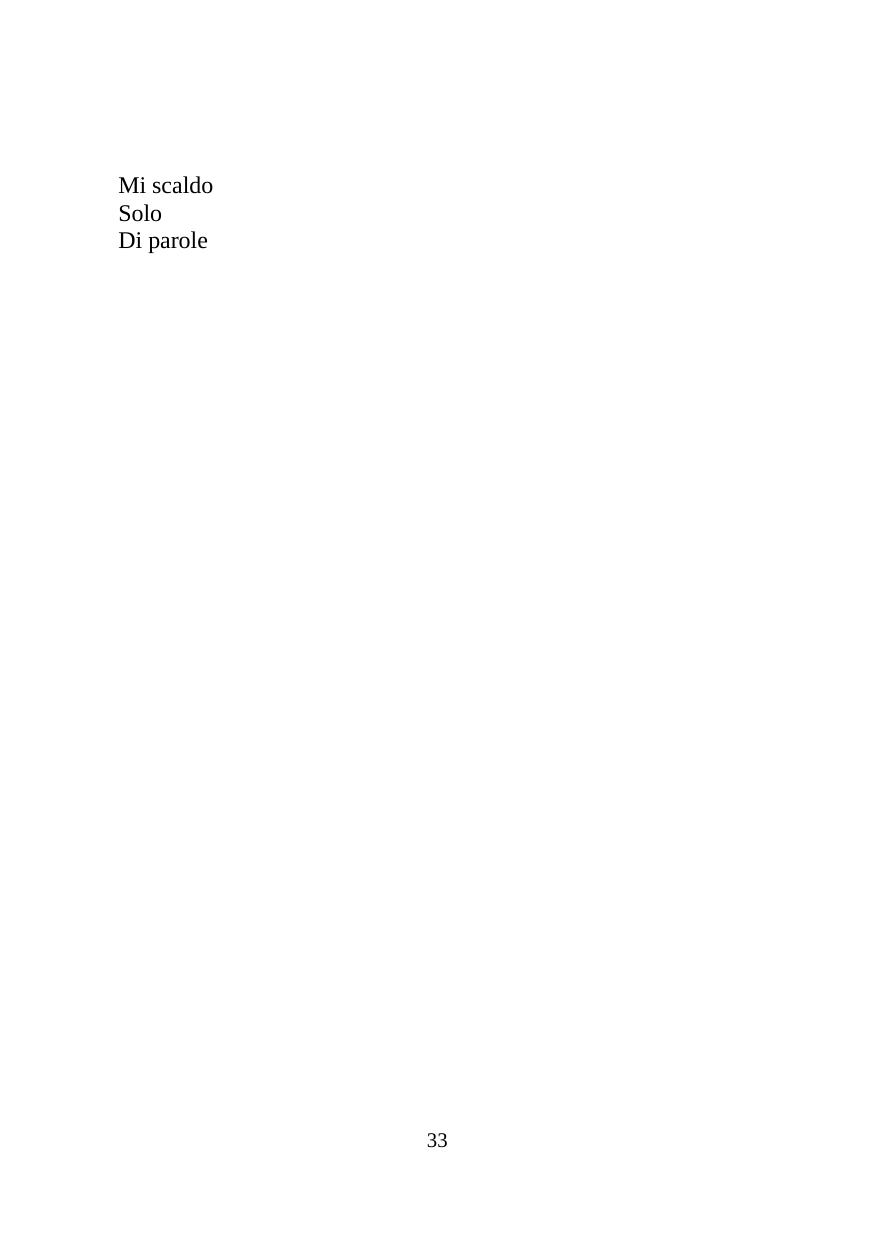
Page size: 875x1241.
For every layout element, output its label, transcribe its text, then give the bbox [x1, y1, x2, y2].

text Mi scaldo [88, 171, 786, 199]
text Solo [88, 199, 786, 227]
text Di parole [88, 227, 786, 254]
